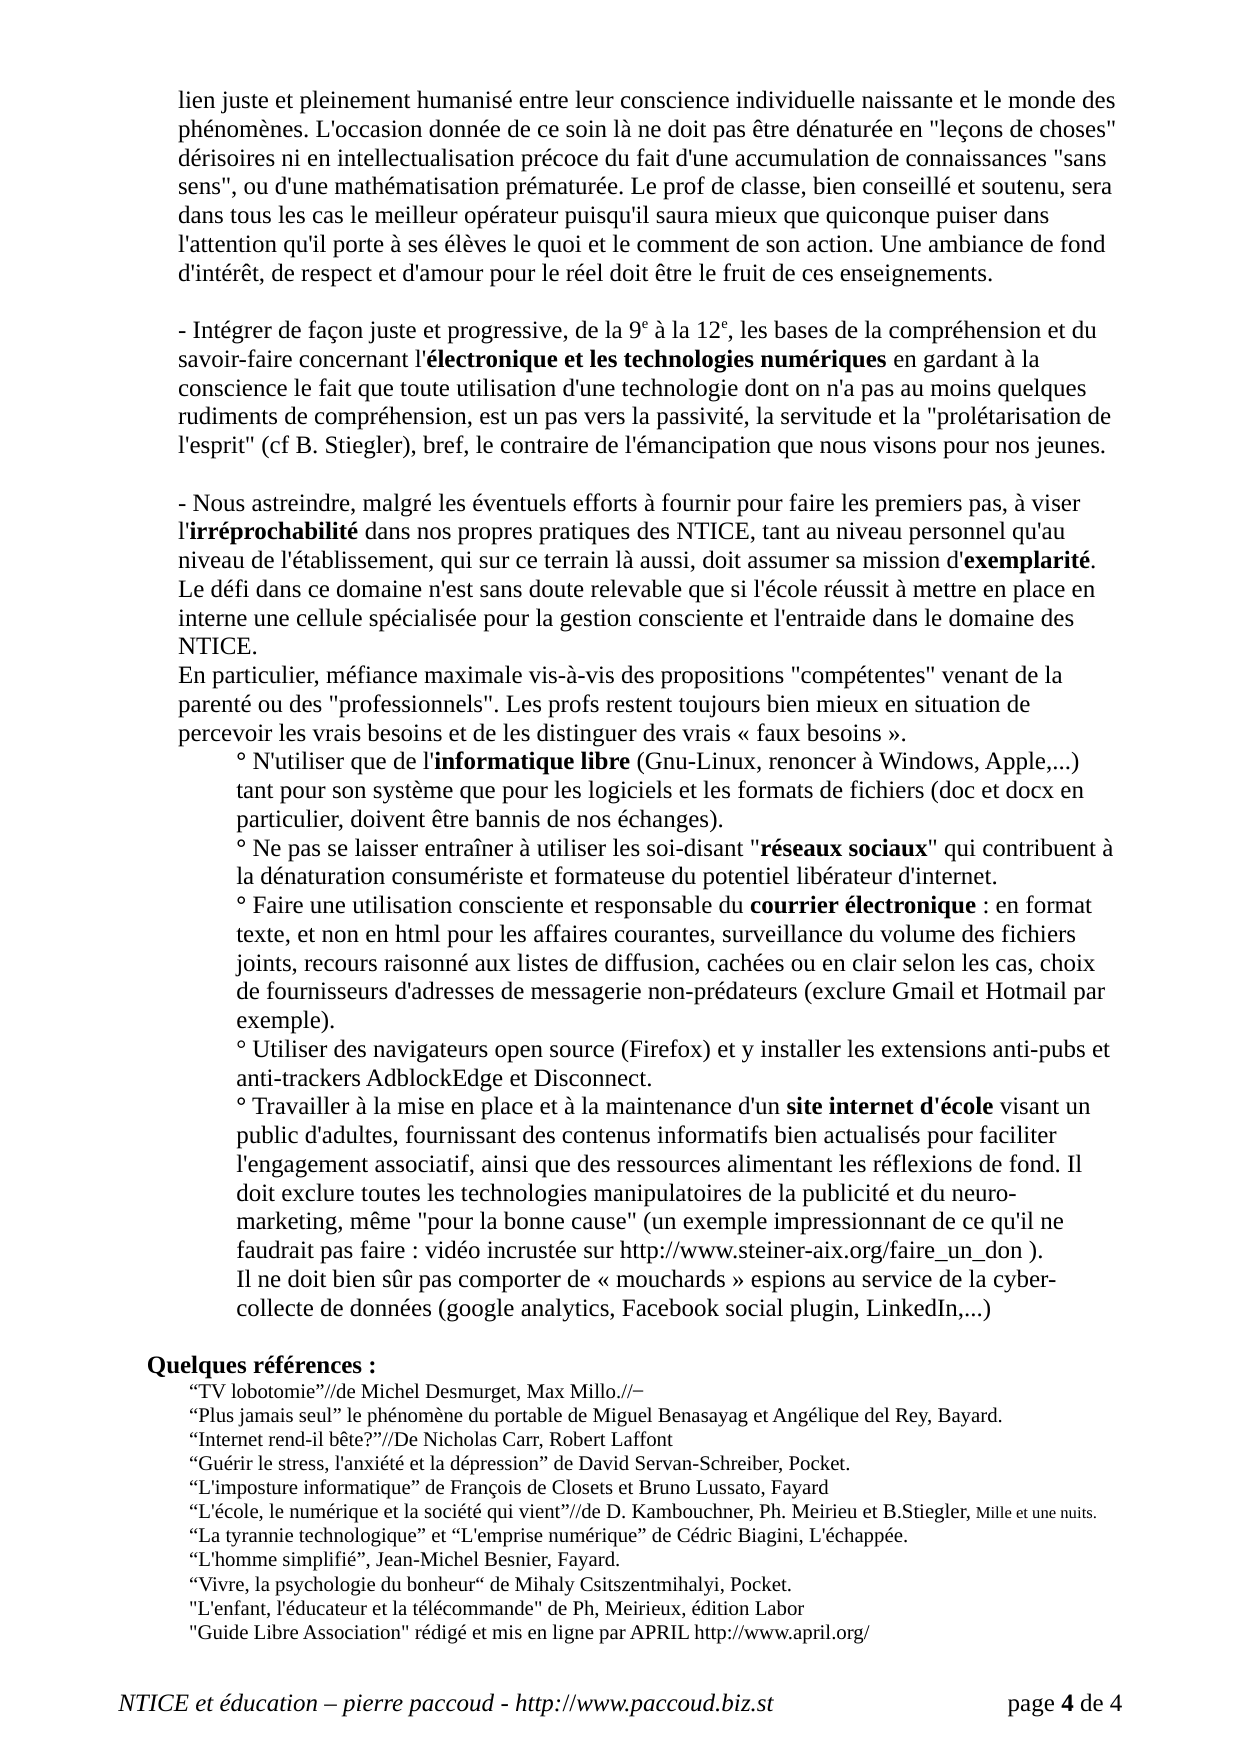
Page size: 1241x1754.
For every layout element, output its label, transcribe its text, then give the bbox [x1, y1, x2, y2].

text “Guérir le stress, l'anxiété et la dépression” de David Servan-Schreiber, Pocket. [189, 1451, 1122, 1475]
text lien juste et pleinement humanisé entre leur conscience individuelle naissante et le monde des phénomènes. L'occasion donnée de ce soin là ne doit pas être dénaturée en "leçons de choses" dérisoires ni en intellectualisation précoce du fait d'une accumulation de connaissances "sans sens", ou d'une mathématisation prématurée. Le prof de classe, bien conseillé et soutenu, sera dans tous les cas le meilleur opérateur puisqu'il saura mieux que quiconque puiser dans l'attention qu'il porte à ses élèves le quoi et le comment de son action. Une ambiance de fond d'intérêt, de respect et d'amour pour le réel doit être le fruit de ces enseignements. [178, 85, 1122, 286]
text - Intégrer de façon juste et progressive, de la 9e à la 12e, les bases de la compréhension et du savoir-faire concernant l'électronique et les technologies numériques en gardant à la conscience le fait que toute utilisation d'une technologie dont on n'a pas au moins quelques rudiments de compréhension, est un pas vers la passivité, la servitude et la "prolétarisation de l'esprit" (cf B. Stiegler), bref, le contraire de l'émancipation que nous visons pour nos jeunes. [178, 315, 1122, 459]
text “L'école, le numérique et la société qui vient”//de D. Kambouchner, Ph. Meirieu et B.Stiegler, Mille et une nuits. [189, 1499, 1122, 1523]
text "Guide Libre Association" rédigé et mis en ligne par APRIL http://www.april.org/ [189, 1619, 1122, 1644]
text “Vivre, la psychologie du bonheur“ de Mihaly Csitszentmihalyi, Pocket. [189, 1571, 1122, 1596]
text “TV lobotomie”//de Michel Desmurget, Max Millo.// ̶ [189, 1379, 1122, 1403]
text “L'homme simplifié”, Jean-Michel Besnier, Fayard. [189, 1547, 1122, 1571]
text “Plus jamais seul” le phénomène du portable de Miguel Benasayag et Angélique del Rey, Bayard. [189, 1403, 1122, 1427]
text En particulier, méfiance maximale vis-à-vis des propositions "compétentes" venant de la parenté ou des "professionnels". Les profs restent toujours bien mieux en situation de percevoir les vrais besoins et de les distinguer des vrais « faux besoins ». [178, 660, 1122, 746]
text ° Travailler à la mise en place et à la maintenance d'un site internet d'école visant un public d'adultes, fournissant des contenus informatifs bien actualisés pour faciliter l'engagement associatif, ainsi que des ressources alimentant les réflexions de fond. Il doit exclure toutes les technologies manipulatoires de la publicité et du neuro-marketing, même "pour la bonne cause" (un exemple impressionnant de ce qu'il ne faudrait pas faire : vidéo incrustée sur http://www.steiner-aix.org/faire_un_don ). [236, 1091, 1122, 1264]
text Il ne doit bien sûr pas comporter de « mouchards » espions au service de la cyber-collecte de données (google analytics, Facebook social plugin, LinkedIn,...) [236, 1264, 1122, 1321]
text Quelques références : [147, 1350, 1122, 1379]
text “L'imposture informatique” de François de Closets et Bruno Lussato, Fayard [189, 1475, 1122, 1499]
text - Nous astreindre, malgré les éventuels efforts à fournir pour faire les premiers pas, à viser l'irréprochabilité dans nos propres pratiques des NTICE, tant au niveau personnel qu'au niveau de l'établissement, qui sur ce terrain là aussi, doit assumer sa mission d'exemplarité. Le défi dans ce domaine n'est sans doute relevable que si l'école réussit à mettre en place en interne une cellule spécialisée pour la gestion consciente et l'entraide dans le domaine des NTICE. [178, 488, 1122, 660]
text ° Utiliser des navigateurs open source (Firefox) et y installer les extensions anti-pubs et anti-trackers AdblockEdge et Disconnect. [236, 1034, 1122, 1091]
text ° Faire une utilisation consciente et responsable du courrier électronique : en format texte, et non en html pour les affaires courantes, surveillance du volume des fichiers joints, recours raisonné aux listes de diffusion, cachées ou en clair selon les cas, choix de fournisseurs d'adresses de messagerie non-prédateurs (exclure Gmail et Hotmail par exemple). [236, 890, 1122, 1034]
text "L'enfant, l'éducateur et la télécommande" de Ph, Meirieux, édition Labor [189, 1596, 1122, 1619]
text ° N'utiliser que de l'informatique libre (Gnu-Linux, renoncer à Windows, Apple,...) tant pour son système que pour les logiciels et les formats de fichiers (doc et docx en particulier, doivent être bannis de nos échanges). [236, 746, 1122, 833]
text ° Ne pas se laisser entraîner à utiliser les soi-disant "réseaux sociaux" qui contribuent à la dénaturation consumériste et formateuse du potentiel libérateur d'internet. [236, 833, 1122, 890]
text “La tyrannie technologique” et “L'emprise numérique” de Cédric Biagini, L'échappée. [189, 1523, 1122, 1547]
text “Internet rend-il bête?”//De Nicholas Carr, Robert Laffont [189, 1427, 1122, 1451]
